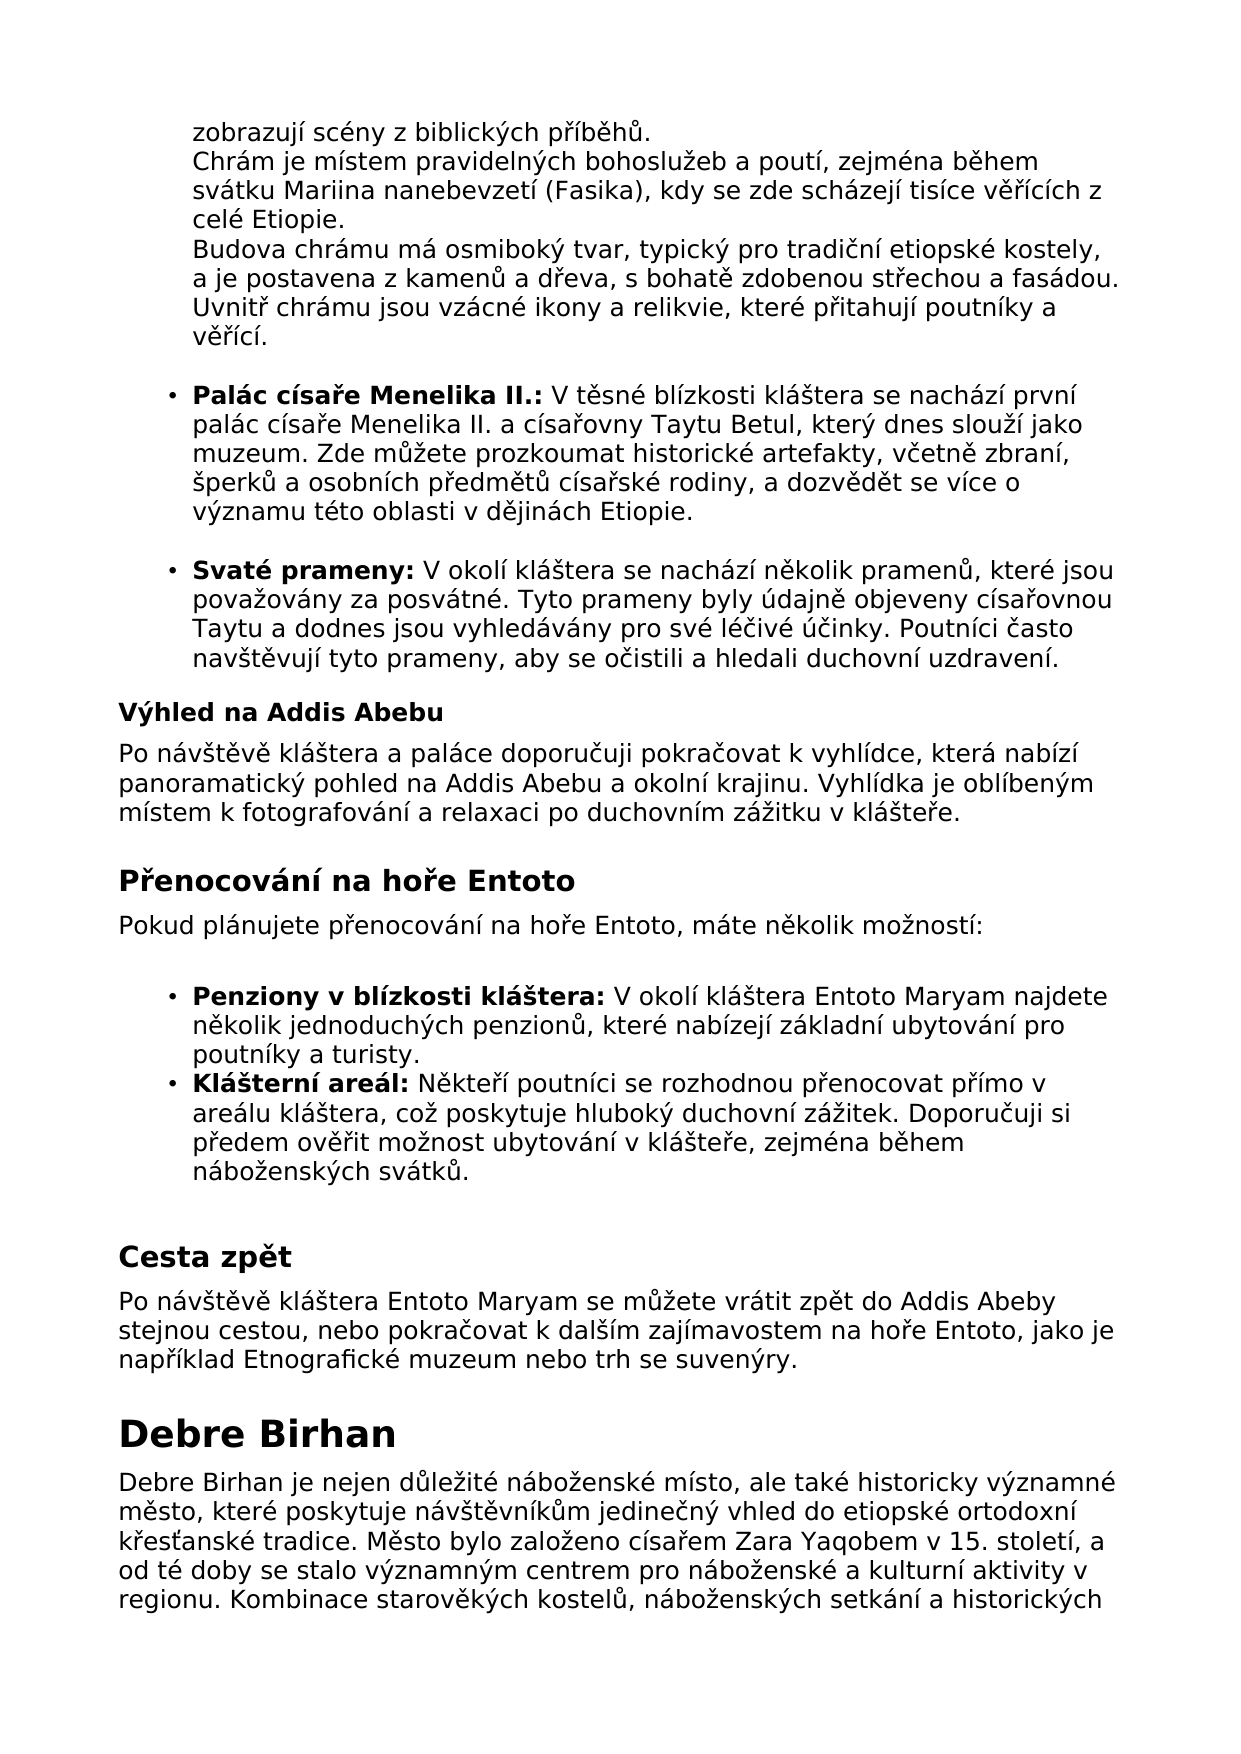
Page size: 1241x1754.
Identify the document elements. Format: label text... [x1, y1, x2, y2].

text Po návštěvě kláštera Entoto Maryam se můžete vrátit zpět do Addis Abeby stejnou cestou, nebo pokračovat k dalším zajímavostem na hoře Entoto, jako je například Etnografické muzeum nebo trh se suvenýry. [118, 1287, 1122, 1375]
text Debre Birhan je nejen důležité náboženské místo, ale také historicky významné město, které poskytuje návštěvníkům jedinečný vhled do etiopské ortodoxní křesťanské tradice. Město bylo založeno císařem Zara Yaqobem v 15. století, a od té doby se stalo významným centrem pro náboženské a kulturní aktivity v regionu. Kombinace starověkých kostelů, náboženských setkání a historických [118, 1468, 1122, 1614]
subtitle Debre Birhan [118, 1412, 1122, 1456]
subtitle Cesta zpět [118, 1241, 1122, 1275]
list Svaté prameny: V okolí kláštera se nachází několik pramenů, které jsou považovány za posvátné. Tyto prameny byly údajně objeveny císařovnou Taytu a dodnes jsou vyhledávány pro své léčivé účinky. Poutníci často navštěvují tyto prameny, aby se očistili a hledali duchovní uzdravení. [177, 556, 1122, 673]
list zobrazují scény z biblických příběhů. Chrám je místem pravidelných bohoslužeb a poutí, zejména během svátku Mariina nanebevzetí (Fasika), kdy se zde scházejí tisíce věřících z celé Etiopie. Budova chrámu má osmiboký tvar, typický pro tradiční etiopské kostely, a je postavena z kamenů a dřeva, s bohatě zdobenou střechou a fasádou. Uvnitř chrámu jsou vzácné ikony a relikvie, které přitahují poutníky a věřící. [177, 118, 1122, 351]
text Po návštěvě kláštera a paláce doporučuji pokračovat k vyhlídce, která nabízí panoramatický pohled na Addis Abebu a okolní krajinu. Vyhlídka je oblíbeným místem k fotografování a relaxaci po duchovním zážitku v klášteře. [118, 739, 1122, 827]
text Pokud plánujete přenocování na hoře Entoto, máte několik možností: [118, 911, 1122, 940]
list Klášterní areál: Někteří poutníci se rozhodnou přenocovat přímo v areálu kláštera, což poskytuje hluboký duchovní zážitek. Doporučuji si předem ověřit možnost ubytování v klášteře, zejména během náboženských svátků. [177, 1070, 1122, 1186]
subtitle Přenocování na hoře Entoto [118, 864, 1122, 898]
list Palác císaře Menelika II.: V těsné blízkosti kláštera se nachází první palác císaře Menelika II. a císařovny Taytu Betul, který dnes slouží jako muzeum. Zde můžete prozkoumat historické artefakty, včetně zbraní, šperků a osobních předmětů císařské rodiny, a dozvědět se více o významu této oblasti v dějinách Etiopie. [177, 381, 1122, 527]
list Penziony v blízkosti kláštera: V okolí kláštera Entoto Maryam najdete několik jednoduchých penzionů, které nabízejí základní ubytování pro poutníky a turisty. [177, 982, 1122, 1070]
subtitle Výhled na Addis Abebu [118, 698, 1122, 727]
